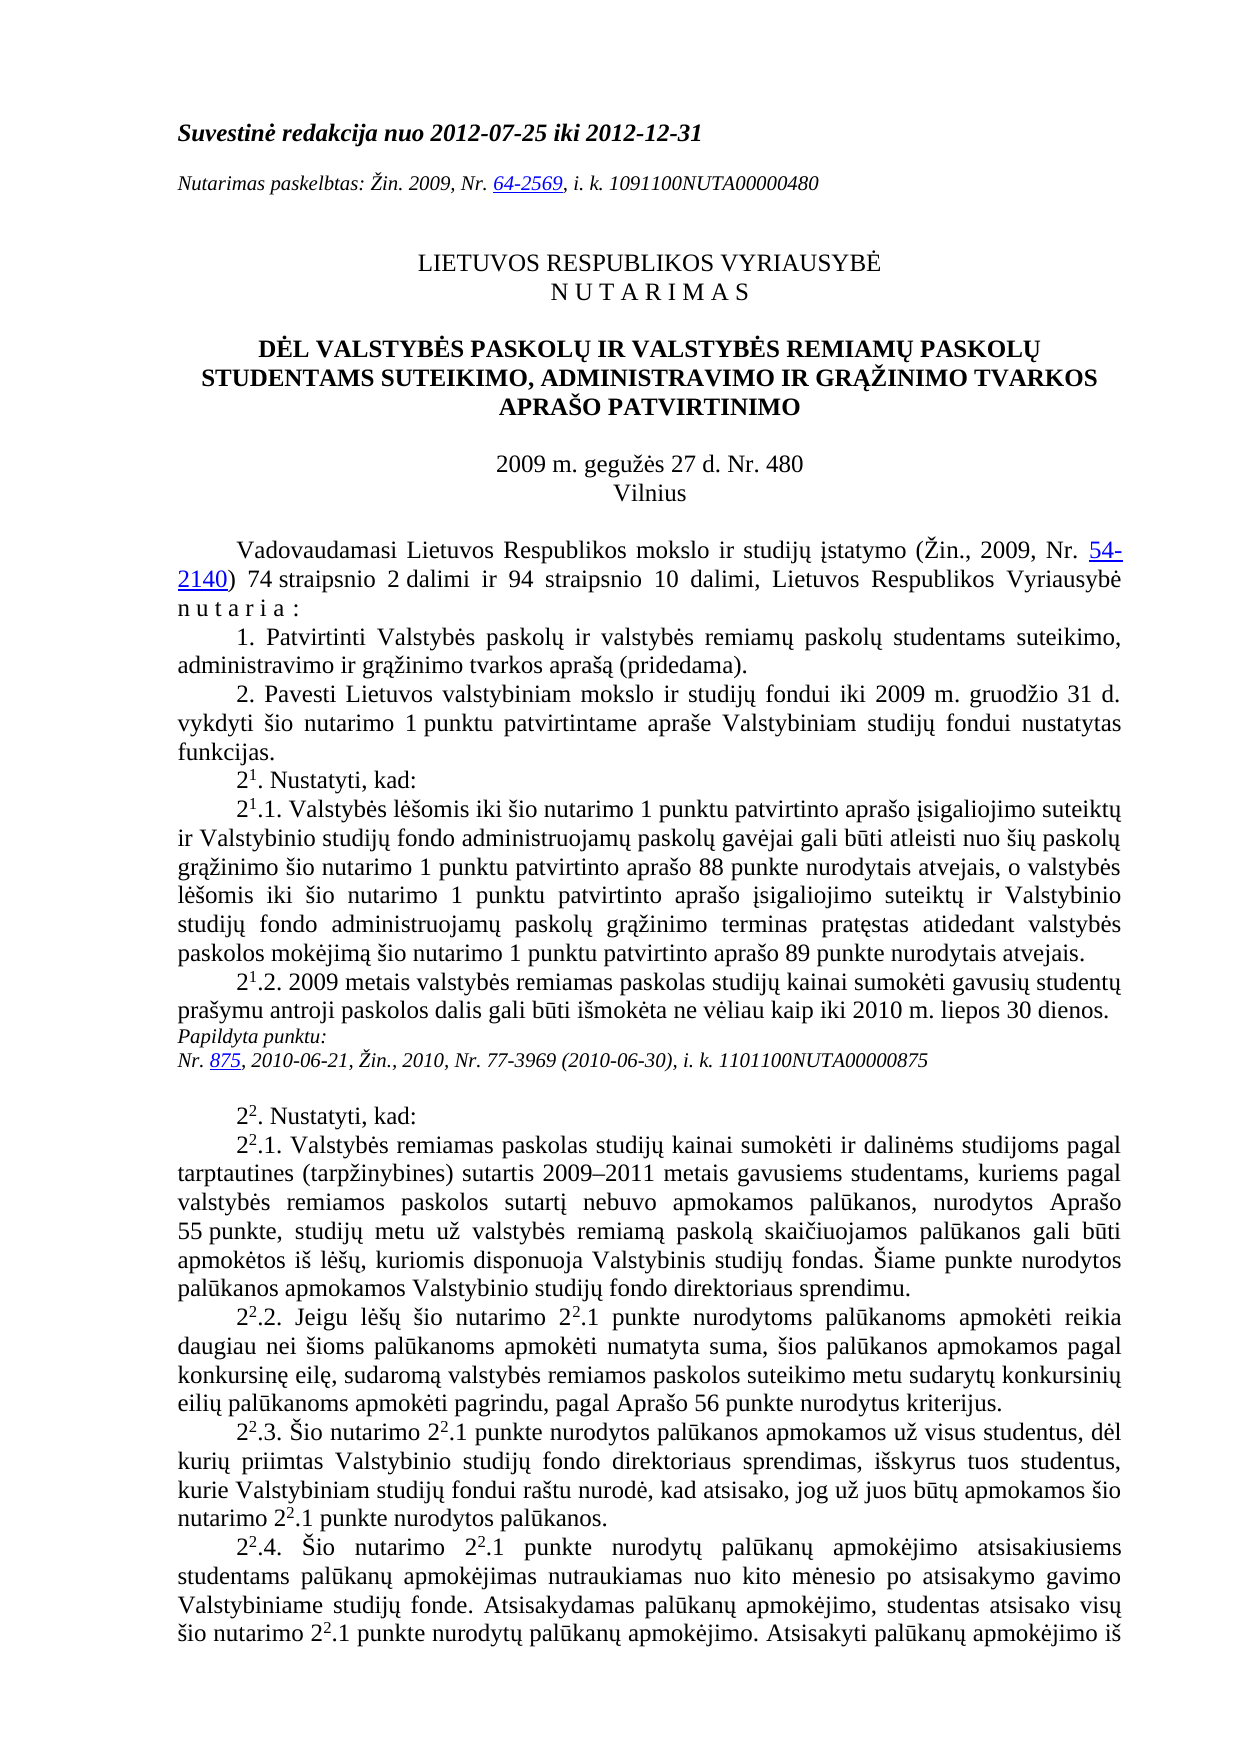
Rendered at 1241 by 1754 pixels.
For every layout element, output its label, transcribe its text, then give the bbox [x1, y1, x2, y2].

text 21.1. Valstybės lėšomis iki šio nutarimo 1 punktu patvirtinto aprašo įsigaliojimo suteiktų ir Valstybinio studijų fondo administruojamų paskolų gavėjai gali būti atleisti nuo šių paskolų grąžinimo šio nutarimo 1 punktu patvirtinto aprašo 88 punkte nurodytais atvejais, o valstybės lėšomis iki šio nutarimo 1 punktu patvirtinto aprašo įsigaliojimo suteiktų ir Valstybinio studijų fondo administruojamų paskolų grąžinimo terminas pratęstas atidedant valstybės paskolos mokėjimą šio nutarimo 1 punktu patvirtinto aprašo 89 punkte nurodytais atvejais. [177, 794, 1122, 967]
text 21.2. 2009 metais valstybės remiamas paskolas studijų kainai sumokėti gavusių studentų prašymu antroji paskolos dalis gali būti išmokėta ne vėliau kaip iki 2010 m. liepos 30 dienos. [177, 967, 1122, 1024]
text Suvestinė redakcija nuo 2012-07-25 iki 2012-12-31 [177, 118, 1122, 147]
text Papildyta punktu: [177, 1024, 1122, 1048]
text 2. Pavesti Lietuvos valstybiniam mokslo ir studijų fondui iki 2009 m. gruodžio 31 d. vykdyti šio nutarimo 1 punktu patvirtintame apraše Valstybiniam studijų fondui nustatytas funkcijas. [177, 679, 1122, 765]
text 21. Nustatyti, kad: [177, 765, 1122, 794]
text Vilnius [177, 478, 1122, 507]
text DĖL VALSTYBĖS PASKOLŲ IR VALSTYBĖS REMIAMŲ PASKOLŲ STUDENTAMS SUTEIKIMO, ADMINISTRAVIMO IR GRĄŽINIMO TVARKOS APRAŠO PATVIRTINIMO [177, 334, 1122, 420]
text Nr. 875, 2010-06-21, Žin., 2010, Nr. 77-3969 (2010-06-30), i. k. 1101100NUTA00000875 [177, 1048, 1122, 1072]
text Lietuvos Respublikos Vyriausybė [177, 248, 1122, 277]
text 22.2. Jeigu lėšų šio nutarimo 22.1 punkte nurodytoms palūkanoms apmokėti reikia daugiau nei šioms palūkanoms apmokėti numatyta suma, šios palūkanos apmokamos pagal konkursinę eilę, sudaromą valstybės remiamos paskolos suteikimo metu sudarytų konkursinių eilių palūkanoms apmokėti pagrindu, pagal Aprašo 56 punkte nurodytus kriterijus. [177, 1302, 1122, 1417]
text 1. Patvirtinti Valstybės paskolų ir valstybės remiamų paskolų studentams suteikimo, administravimo ir grąžinimo tvarkos aprašą (pridedama). [177, 622, 1122, 679]
text 22.4. Šio nutarimo 22.1 punkte nurodytų palūkanų apmokėjimo atsisakiusiems studentams palūkanų apmokėjimas nutraukiamas nuo kito mėnesio po atsisakymo gavimo Valstybiniame studijų fonde. Atsisakydamas palūkanų apmokėjimo, studentas atsisako visų šio nutarimo 22.1 punkte nurodytų palūkanų apmokėjimo. Atsisakyti palūkanų apmokėjimo iš [177, 1532, 1122, 1647]
text NUTARIMAS [177, 277, 1122, 305]
text 2009 m. gegužės 27 d. Nr. 480 [177, 449, 1122, 478]
text 22. Nustatyti, kad: [177, 1101, 1122, 1130]
text Vadovaudamasi Lietuvos Respublikos mokslo ir studijų įstatymo (Žin., 2009, Nr. 54-2140) 74 straipsnio 2 dalimi ir 94 straipsnio 10 dalimi, Lietuvos Respublikos Vyriausybė nutaria: [177, 535, 1122, 622]
text 22.3. Šio nutarimo 22.1 punkte nurodytos palūkanos apmokamos už visus studentus, dėl kurių priimtas Valstybinio studijų fondo direktoriaus sprendimas, išskyrus tuos studentus, kurie Valstybiniam studijų fondui raštu nurodė, kad atsisako, jog už juos būtų apmokamos šio nutarimo 22.1 punkte nurodytos palūkanos. [177, 1417, 1122, 1532]
text 22.1. Valstybės remiamas paskolas studijų kainai sumokėti ir dalinėms studijoms pagal tarptautines (tarpžinybines) sutartis 2009–2011 metais gavusiems studentams, kuriems pagal valstybės remiamos paskolos sutartį nebuvo apmokamos palūkanos, nurodytos Aprašo 55 punkte, studijų metu už valstybės remiamą paskolą skaičiuojamos palūkanos gali būti apmokėtos iš lėšų, kuriomis disponuoja Valstybinis studijų fondas. Šiame punkte nurodytos palūkanos apmokamos Valstybinio studijų fondo direktoriaus sprendimu. [177, 1130, 1122, 1302]
text Nutarimas paskelbtas: Žin. 2009, Nr. 64-2569, i. k. 1091100NUTA00000480 [177, 171, 1122, 195]
